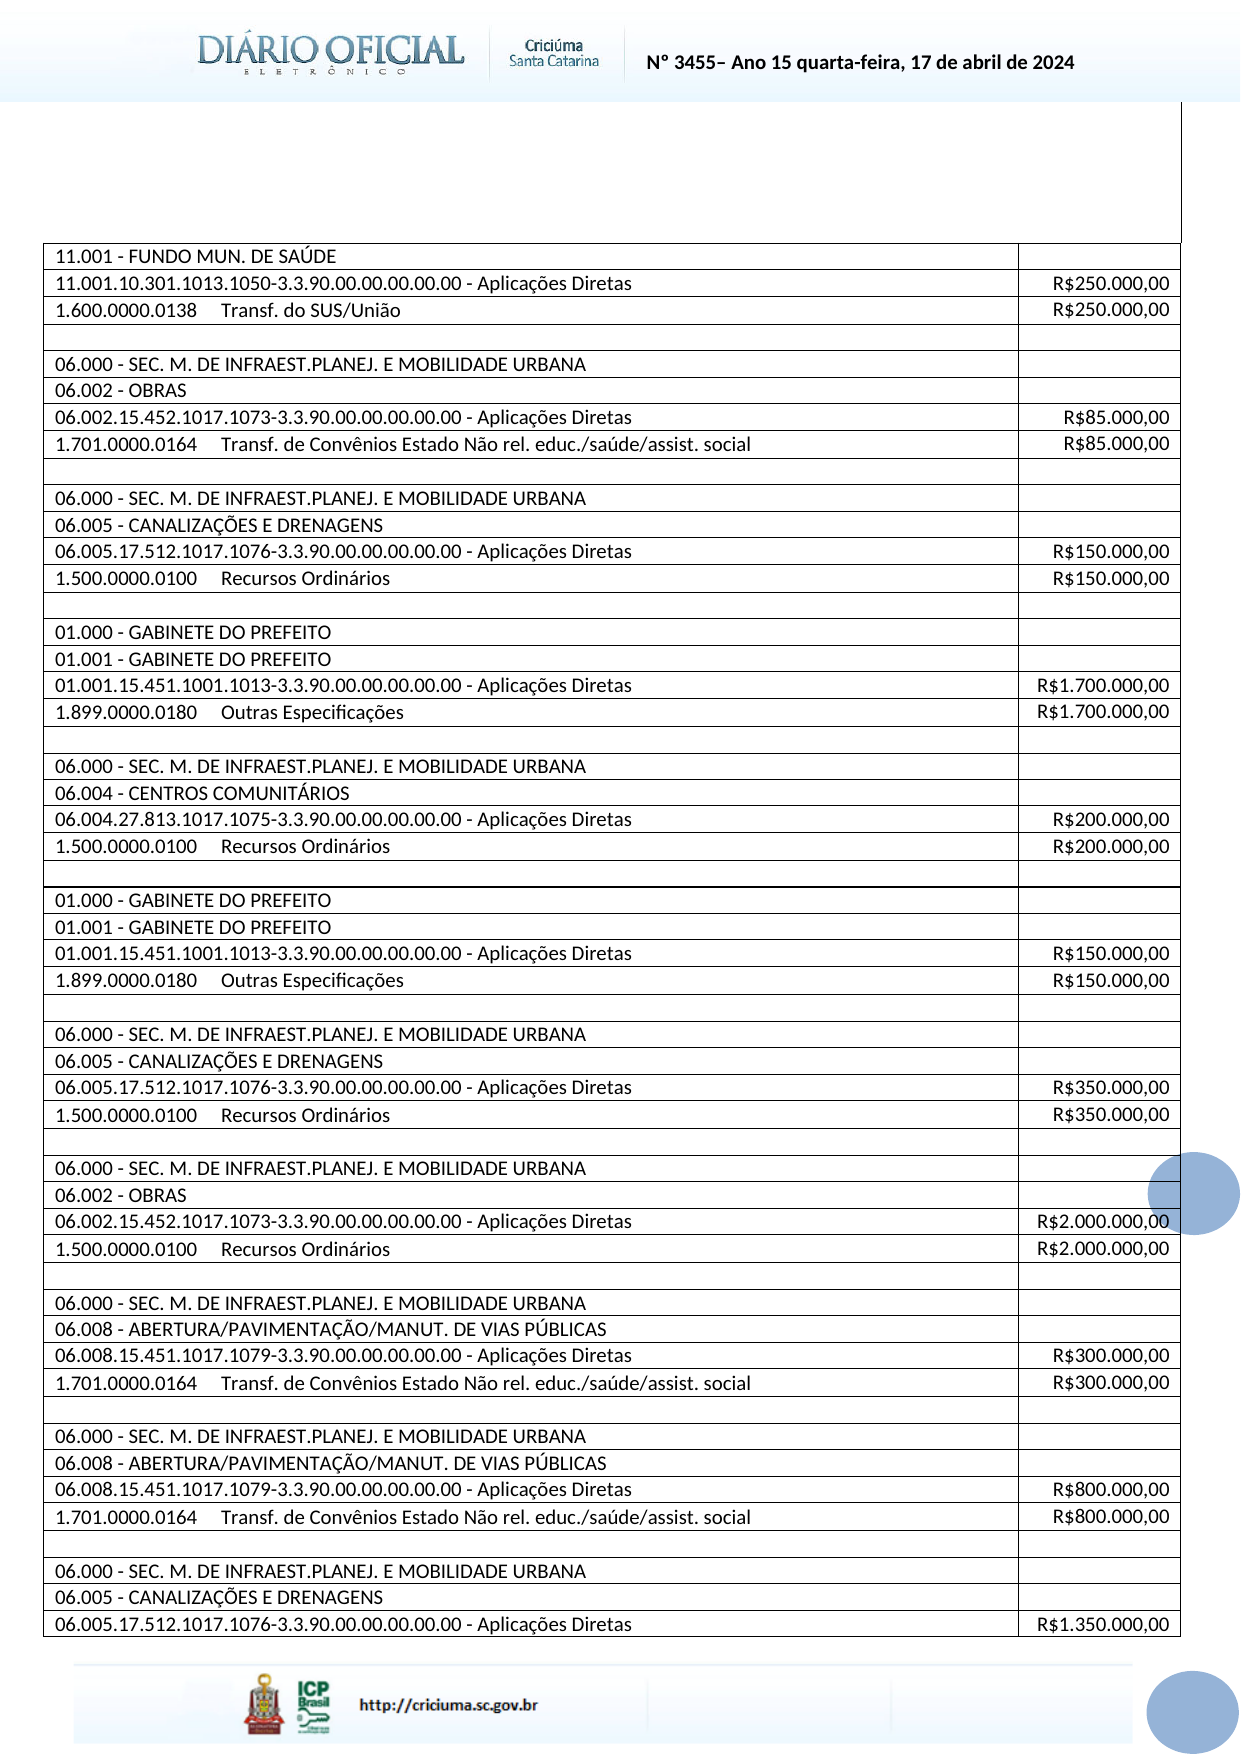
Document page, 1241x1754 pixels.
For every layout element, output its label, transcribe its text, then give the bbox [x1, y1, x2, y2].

table_header Outras Especificações [221, 967, 888, 994]
table_cell [1019, 378, 1180, 403]
table_cell [888, 431, 1018, 458]
table_cell [1019, 1182, 1149, 1207]
table_cell R$150.000,00 [1019, 565, 1180, 592]
table_cell R$800.000,00 [1019, 1477, 1180, 1502]
table_cell 06.004.27.813.1017.1075-3.3.90.00.00.00.00.00 - Aplicações Diretas [44, 806, 1018, 832]
table_cell [1019, 1531, 1180, 1557]
table_cell [888, 1503, 1018, 1530]
table_cell 11.001 - FUNDO MUN. DE SAÚDE [44, 244, 1018, 269]
table_cell 06.008 - ABERTURA/PAVIMENTAÇÃO/MANUT. DE VIAS PÚBLICAS [44, 1450, 1018, 1476]
table_cell [44, 1235, 55, 1262]
table_cell R$85.000,00 [1019, 404, 1180, 429]
table_cell 06.008.15.451.1017.1079-3.3.90.00.00.00.00.00 - Aplicações Diretas [44, 1343, 1018, 1368]
table_cell [1019, 1263, 1180, 1289]
table_cell R$150.000,00 [1019, 940, 1180, 966]
table_cell 01.000 - GABINETE DO PREFEITO [44, 619, 1018, 645]
table_cell [44, 297, 55, 324]
table_cell 06.000 - SEC. M. DE INFRAEST.PLANEJ. E MOBILIDADE URBANA [44, 754, 1018, 779]
table_cell [1019, 861, 1180, 886]
table_cell [1019, 1450, 1180, 1476]
table_cell [1019, 1022, 1180, 1047]
table_cell R$300.000,00 [1019, 1343, 1180, 1368]
table_cell 06.000 - SEC. M. DE INFRAEST.PLANEJ. E MOBILIDADE URBANA [44, 351, 1018, 377]
table_cell 06.005 - CANALIZAÇÕES E DRENAGENS [44, 1048, 1018, 1073]
table_cell 01.001.15.451.1001.1013-3.3.90.00.00.00.00.00 - Aplicações Diretas [44, 940, 1018, 966]
table_cell R$250.000,00 [1019, 270, 1180, 296]
table_cell [888, 699, 1018, 726]
table_cell [888, 1235, 1018, 1262]
table_header Outras Especificações [221, 699, 888, 726]
table_cell [888, 1101, 1018, 1128]
table_header 1.500.0000.0100 [55, 565, 221, 592]
table_header 1.701.0000.0164 [55, 1503, 221, 1530]
table_cell 06.002 - OBRAS [44, 378, 1018, 403]
table_cell [888, 833, 1018, 860]
table_cell 06.000 - SEC. M. DE INFRAEST.PLANEJ. E MOBILIDADE URBANA [44, 1290, 1018, 1315]
table_cell R$1.700.000,00 [1019, 699, 1180, 726]
table_cell [44, 1397, 1018, 1423]
table_cell [1019, 512, 1180, 537]
table_cell [44, 727, 1018, 752]
table_cell [1019, 1397, 1180, 1423]
table_cell 06.005.17.512.1017.1076-3.3.90.00.00.00.00.00 - Aplicações Diretas [44, 1611, 1018, 1636]
table_header Transf. de Convênios Estado Não rel. educ./saúde/assist. social [221, 431, 888, 458]
table_cell [44, 325, 1018, 350]
table_header 1.500.0000.0100 [55, 1235, 221, 1262]
table_cell [1019, 244, 1180, 269]
table_cell [1019, 754, 1180, 779]
table_cell [1019, 351, 1180, 377]
table_cell 06.002 - OBRAS [44, 1182, 1018, 1207]
table_header Recursos Ordinários [221, 565, 888, 592]
table_header Recursos Ordinários [221, 1101, 888, 1128]
table_cell 01.001.15.451.1001.1013-3.3.90.00.00.00.00.00 - Aplicações Diretas [44, 672, 1018, 698]
table_header Transf. de Convênios Estado Não rel. educ./saúde/assist. social [221, 1503, 888, 1530]
table_cell 06.005.17.512.1017.1076-3.3.90.00.00.00.00.00 - Aplicações Diretas [44, 1075, 1018, 1100]
table_header 1.500.0000.0100 [55, 833, 221, 860]
table_cell 01.001 - GABINETE DO PREFEITO [44, 646, 1018, 671]
table_header 1.600.0000.0138 [55, 297, 221, 324]
table_cell 06.000 - SEC. M. DE INFRAEST.PLANEJ. E MOBILIDADE URBANA [44, 1156, 1018, 1181]
table_cell [1019, 619, 1180, 645]
table_cell [1019, 995, 1180, 1021]
table_cell R$1.350.000,00 [1019, 1611, 1180, 1636]
table_cell 06.008.15.451.1017.1079-3.3.90.00.00.00.00.00 - Aplicações Diretas [44, 1477, 1018, 1502]
table_cell [888, 297, 1018, 324]
table_cell [44, 699, 55, 726]
table_cell [1019, 1558, 1180, 1583]
table_cell 01.000 - GABINETE DO PREFEITO [44, 888, 1018, 913]
table_cell R$350.000,00 [1019, 1101, 1180, 1128]
table_cell R$250.000,00 [1019, 297, 1180, 324]
table_cell R$150.000,00 [1019, 538, 1180, 564]
table_cell [888, 1369, 1018, 1396]
table_cell [1019, 593, 1180, 618]
table_cell [44, 431, 55, 458]
table_cell [1019, 1156, 1172, 1181]
table_cell [1019, 325, 1180, 350]
table_cell 06.002.15.452.1017.1073-3.3.90.00.00.00.00.00 - Aplicações Diretas [44, 1209, 1018, 1234]
table_cell 06.000 - SEC. M. DE INFRAEST.PLANEJ. E MOBILIDADE URBANA [44, 485, 1018, 511]
table_cell R$200.000,00 [1019, 833, 1180, 860]
table_cell 06.005.17.512.1017.1076-3.3.90.00.00.00.00.00 - Aplicações Diretas [44, 538, 1018, 564]
table_cell [1019, 1424, 1180, 1449]
table_cell [1019, 888, 1180, 913]
table_cell [888, 565, 1018, 592]
table_cell R$200.000,00 [1019, 806, 1180, 832]
table_cell [44, 1129, 1018, 1154]
table_cell [1019, 1316, 1180, 1342]
table_header Recursos Ordinários [221, 833, 888, 860]
table_cell [44, 967, 55, 994]
table_cell [44, 1369, 55, 1396]
table_cell 06.004 - CENTROS COMUNITÁRIOS [44, 780, 1018, 805]
table_cell R$300.000,00 [1019, 1369, 1180, 1396]
table_cell [44, 459, 1018, 484]
table_cell [44, 565, 55, 592]
table_cell [1019, 1290, 1180, 1315]
table_cell [44, 593, 1018, 618]
table_cell [44, 861, 1018, 886]
table_cell [44, 1263, 1018, 1289]
table_header Recursos Ordinários [221, 1235, 888, 1262]
table_cell R$2.000.000,00 [1019, 1235, 1180, 1262]
table_cell 06.008 - ABERTURA/PAVIMENTAÇÃO/MANUT. DE VIAS PÚBLICAS [44, 1316, 1018, 1342]
table_cell R$1.700.000,00 [1019, 672, 1180, 698]
table_cell 06.002.15.452.1017.1073-3.3.90.00.00.00.00.00 - Aplicações Diretas [44, 404, 1018, 429]
table_cell [44, 1503, 55, 1530]
table_cell [888, 967, 1018, 994]
table_cell R$350.000,00 [1019, 1075, 1180, 1100]
table_cell R$2.000.000,00 [1019, 1209, 1179, 1234]
table_header 1.500.0000.0100 [55, 1101, 221, 1128]
table_cell 11.001.10.301.1013.1050-3.3.90.00.00.00.00.00 - Aplicações Diretas [44, 270, 1018, 296]
table_cell [1019, 1048, 1180, 1073]
table_header 1.701.0000.0164 [55, 1369, 221, 1396]
table_cell R$800.000,00 [1019, 1503, 1180, 1530]
table_header 1.701.0000.0164 [55, 431, 221, 458]
table_cell [44, 1531, 1018, 1557]
table_cell 06.005 - CANALIZAÇÕES E DRENAGENS [44, 1584, 1018, 1610]
table_cell [44, 1101, 55, 1128]
table_cell [1019, 646, 1180, 671]
table_cell 06.000 - SEC. M. DE INFRAEST.PLANEJ. E MOBILIDADE URBANA [44, 1558, 1018, 1583]
table_cell [44, 833, 55, 860]
table_cell R$150.000,00 [1019, 967, 1180, 994]
table_header 1.899.0000.0180 [55, 967, 221, 994]
table_cell [1019, 1129, 1180, 1154]
table_cell [1019, 459, 1180, 484]
table_header Transf. do SUS/União [221, 297, 888, 324]
table_cell 01.001 - GABINETE DO PREFEITO [44, 914, 1018, 939]
table_header Transf. de Convênios Estado Não rel. educ./saúde/assist. social [221, 1369, 888, 1396]
table_cell [44, 995, 1018, 1021]
table_cell [1019, 914, 1180, 939]
table_cell [1019, 727, 1180, 752]
table_cell [1019, 780, 1180, 805]
table_cell 06.005 - CANALIZAÇÕES E DRENAGENS [44, 512, 1018, 537]
table_cell 06.000 - SEC. M. DE INFRAEST.PLANEJ. E MOBILIDADE URBANA [44, 1022, 1018, 1047]
table_cell 06.000 - SEC. M. DE INFRAEST.PLANEJ. E MOBILIDADE URBANA [44, 1424, 1018, 1449]
table_cell [1019, 485, 1180, 511]
table_cell [1019, 1584, 1180, 1610]
table_cell R$85.000,00 [1019, 431, 1180, 458]
table_header 1.899.0000.0180 [55, 699, 221, 726]
